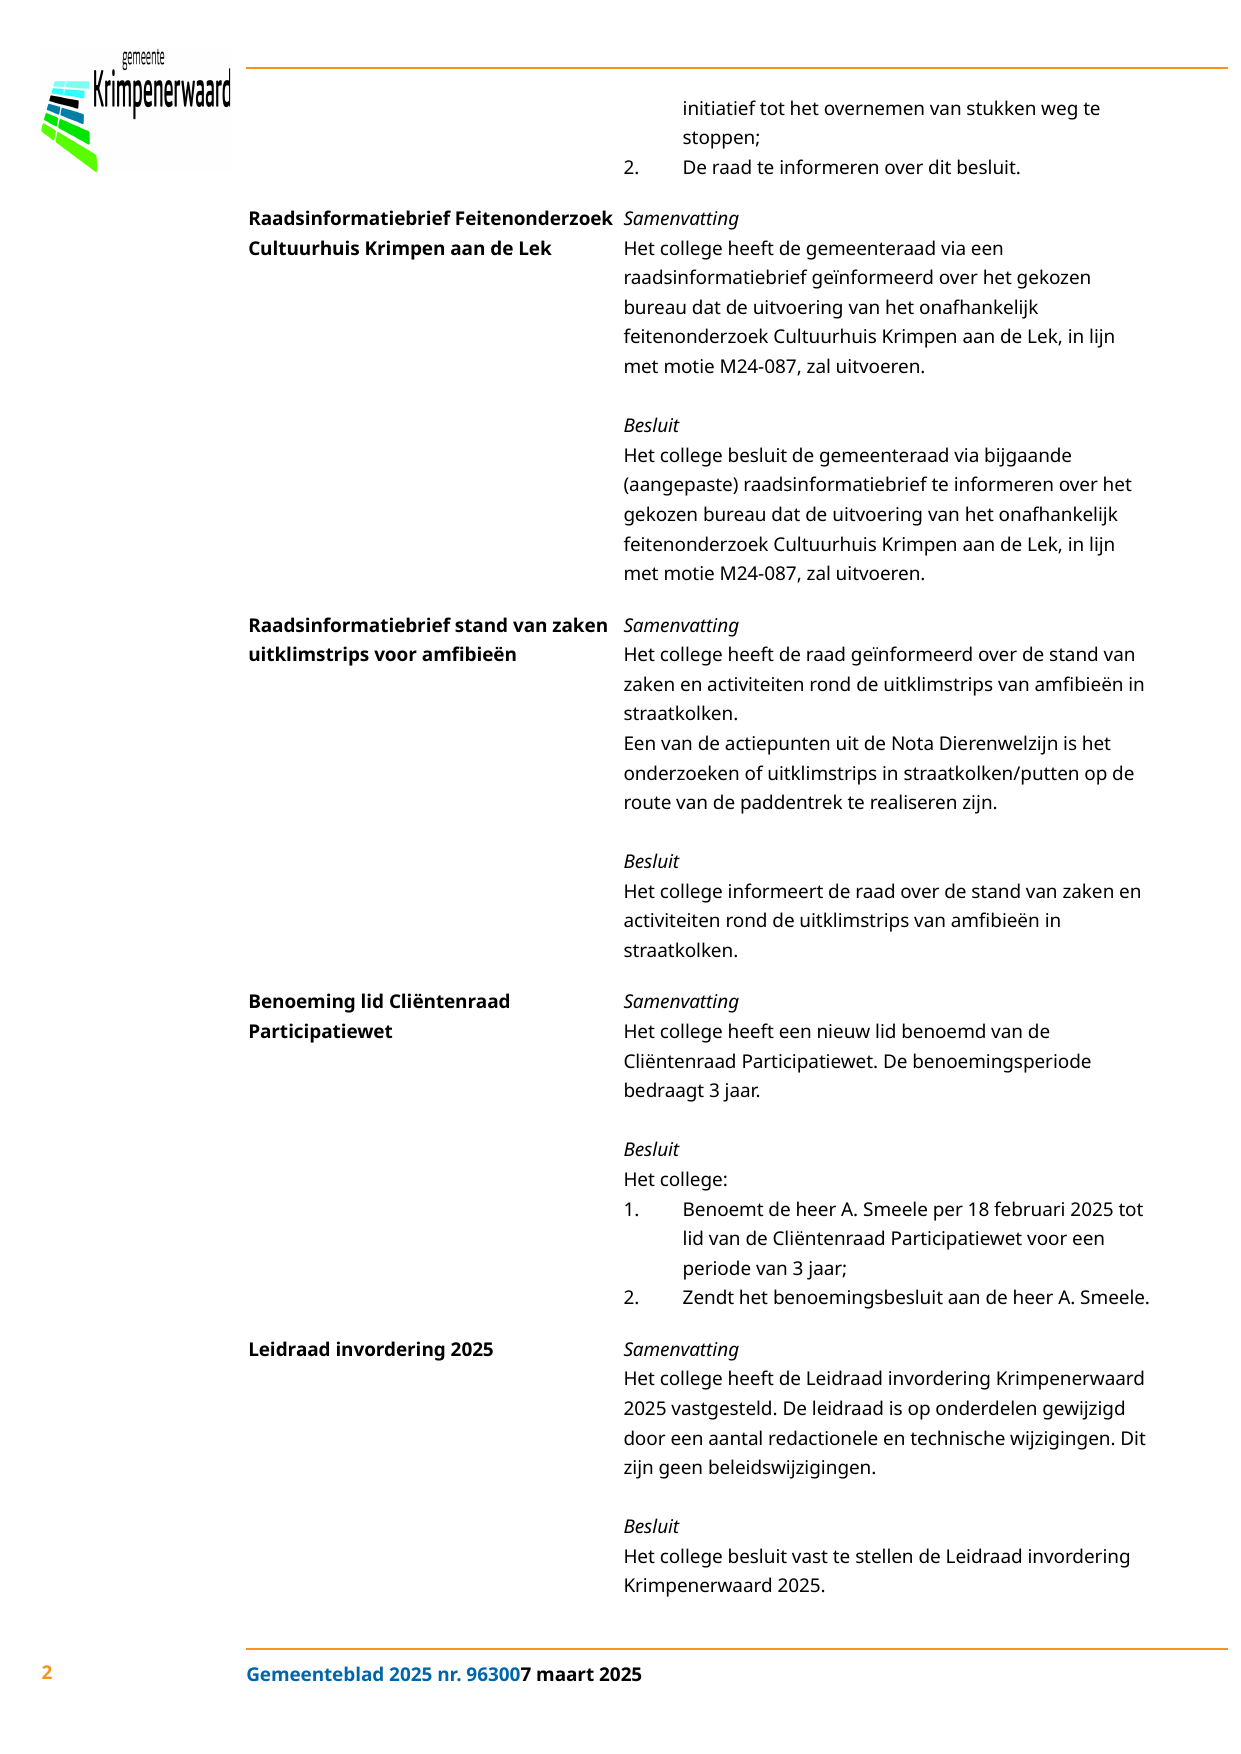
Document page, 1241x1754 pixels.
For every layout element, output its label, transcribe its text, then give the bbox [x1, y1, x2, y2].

table_cell initiatief tot het overnemen van stukken weg te stoppen; De raad te informeren over dit besluit. [623, 95, 1152, 180]
table_cell Leidraad invordering 2025 [248, 1336, 623, 1598]
table_cell [248, 180, 623, 205]
table_cell [623, 963, 1152, 989]
table_cell Benoeming lid Cliëntenraad Participatiewet [248, 989, 623, 1310]
table_cell [248, 586, 623, 612]
table_cell Raadsinformatiebrief Feitenonderzoek Cultuurhuis Krimpen aan de Lek [248, 205, 623, 586]
table_cell [623, 180, 1152, 205]
table_cell Raadsinformatiebrief stand van zaken uitklimstrips voor amfibieën [248, 612, 623, 963]
table_cell [623, 1310, 1152, 1336]
table_cell Samenvatting Het college heeft de Leidraad invordering Krimpenerwaard 2025 vastgesteld. De leidraad is op onderdelen gewijzigd door een aantal redactionele en technische wijzigingen. Dit zijn geen beleidswijzigingen. Besluit Het college besluit vast te stellen de Leidraad invordering Krimpenerwaard 2025. [623, 1336, 1152, 1598]
table_cell [623, 586, 1152, 612]
table_cell [248, 1310, 623, 1336]
table_cell Samenvatting Het college heeft de raad geïnformeerd over de stand van zaken en activiteiten rond de uitklimstrips van amfibieën in straatkolken. Een van de actiepunten uit de Nota Dierenwelzijn is het onderzoeken of uitklimstrips in straatkolken/putten op de route van de paddentrek te realiseren zijn. Besluit Het college informeert de raad over de stand van zaken en activiteiten rond de uitklimstrips van amfibieën in straatkolken. [623, 612, 1152, 963]
table_cell Samenvatting Het college heeft de gemeenteraad via een raadsinformatiebrief geïnformeerd over het gekozen bureau dat de uitvoering van het onafhankelijk feitenonderzoek Cultuurhuis Krimpen aan de Lek, in lijn met motie M24-087, zal uitvoeren. Besluit Het college besluit de gemeenteraad via bijgaande (aangepaste) raadsinformatiebrief te informeren over het gekozen bureau dat de uitvoering van het onafhankelijk feitenonderzoek Cultuurhuis Krimpen aan de Lek, in lijn met motie M24-087, zal uitvoeren. [623, 205, 1152, 586]
table_cell Samenvatting Het college heeft een nieuw lid benoemd van de Cliëntenraad Participatiewet. De benoemingsperiode bedraagt 3 jaar. Besluit Het college: Benoemt de heer A. Smeele per 18 februari 2025 tot lid van de Cliëntenraad Participatiewet voor een periode van 3 jaar; Zendt het benoemingsbesluit aan de heer A. Smeele. [623, 989, 1152, 1310]
table_cell [248, 95, 623, 180]
picture [41, 47, 231, 172]
table_cell [248, 963, 623, 989]
